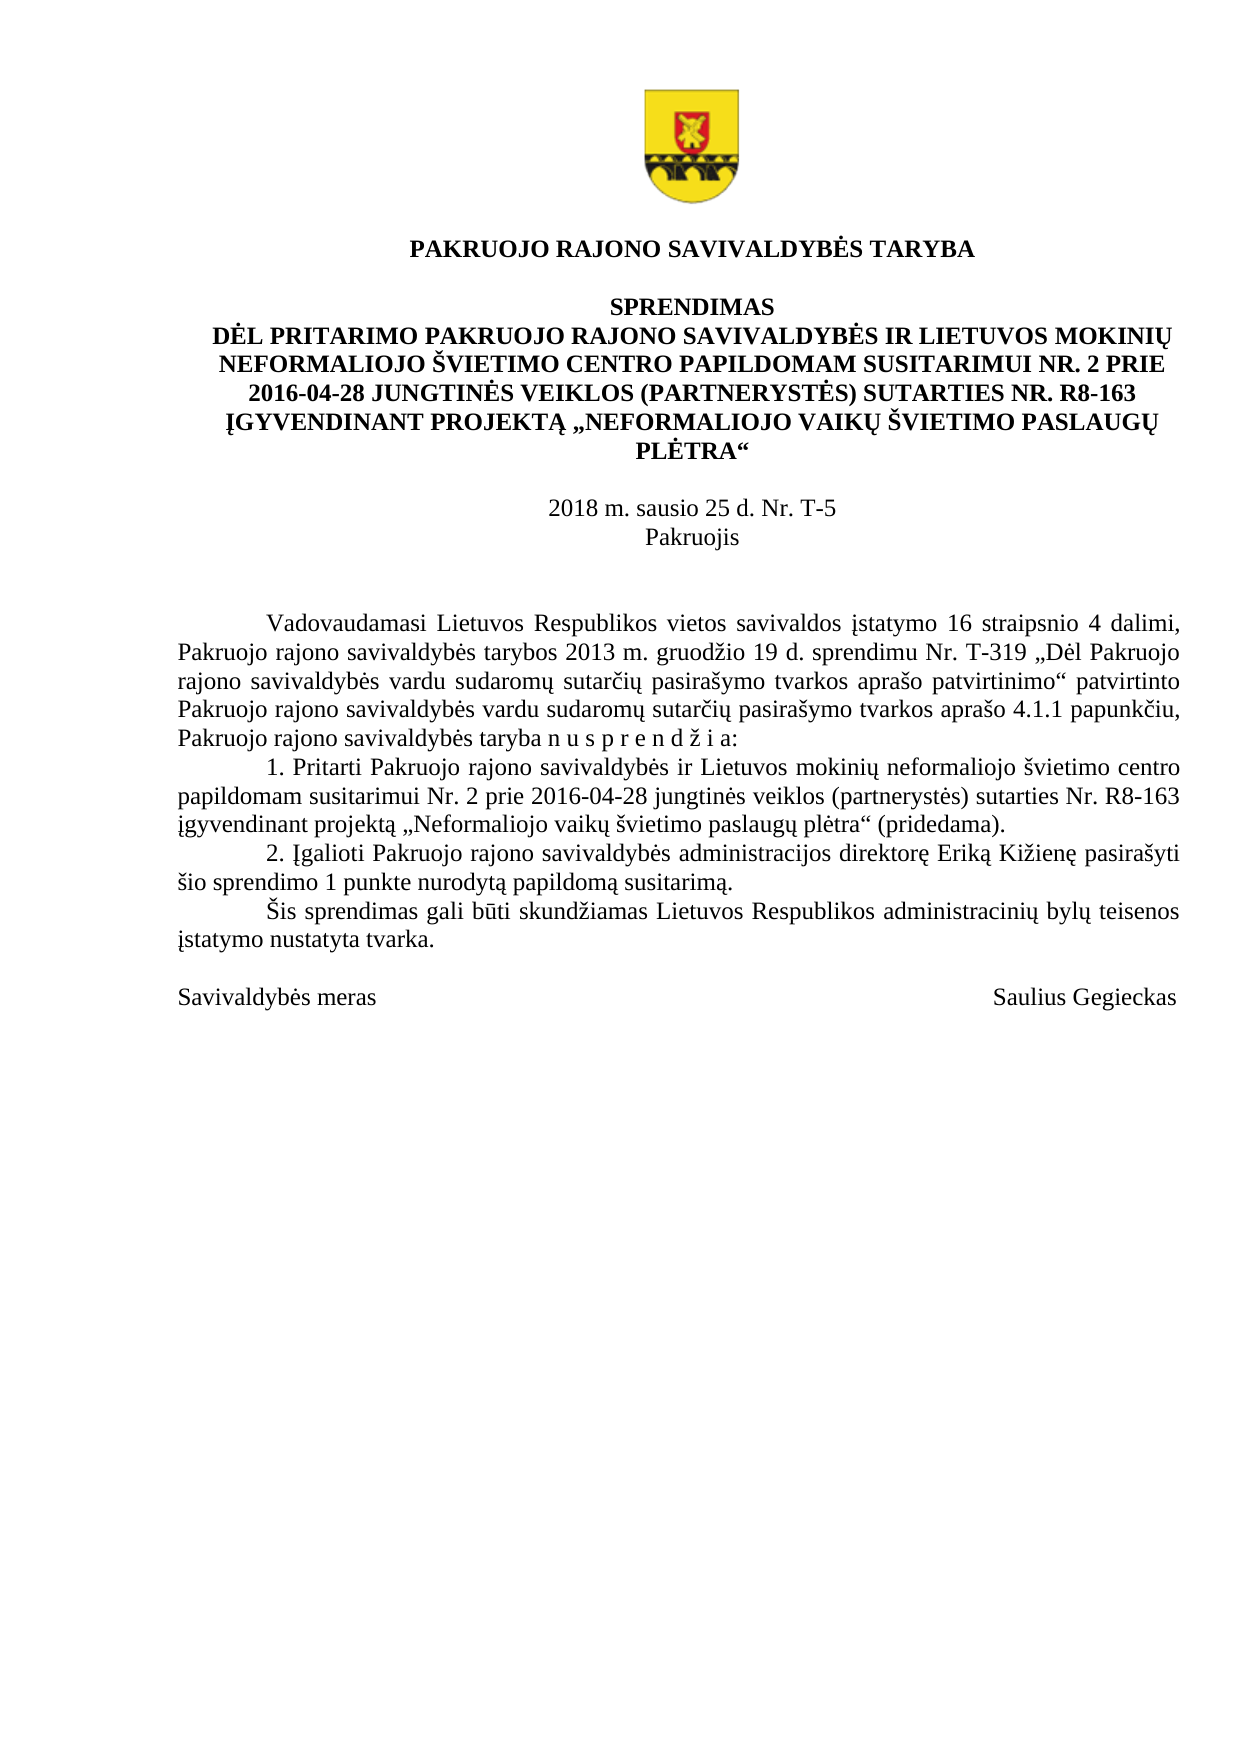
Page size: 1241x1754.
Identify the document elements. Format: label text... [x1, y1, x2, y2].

table_header PAKRUOJO RAJONO SAVIVALDYBĖS TARYBA [177, 33, 1210, 263]
table_cell 2018 m. sausio 25 d. Nr. T-5 [177, 493, 1207, 522]
table_cell DĖL PRITARIMO PAKRUOJO RAJONO SAVIVALDYBĖS IR LIETUVOS MOKINIŲ NEFORMALIOJO ŠVIETIMO CENTRO PAPILDOMAM SUSITARIMUI NR. 2 PRIE 2016-04-28 JUNGTINĖS VEIKLOS (PARTNERYSTĖS) SUTARTIES NR. R8-163 ĮGYVENDINANT PROJEKTĄ „NEFORMALIOJO VAIKŲ ŠVIETIMO PASLAUGŲ PLĖTRA“ [177, 321, 1207, 493]
table_cell SPRENDIMAS [177, 292, 1207, 321]
text 2. Įgalioti Pakruojo rajono savivaldybės administracijos direktorę Eriką Kižienę pasirašyti šio sprendimo 1 punkte nurodytą papildomą susitarimą. [177, 838, 1181, 896]
text Šis sprendimas gali būti skundžiamas Lietuvos Respublikos administracinių bylų teisenos įstatymo nustatyta tvarka. [177, 896, 1181, 953]
text Vadovaudamasi Lietuvos Respublikos vietos savivaldos įstatymo 16 straipsnio 4 dalimi, Pakruojo rajono savivaldybės tarybos 2013 m. gruodžio 19 d. sprendimu Nr. T-319 „Dėl Pakruojo rajono savivaldybės vardu sudaromų sutarčių pasirašymo tvarkos aprašo patvirtinimo“ patvirtinto Pakruojo rajono savivaldybės vardu sudaromų sutarčių pasirašymo tvarkos aprašo 4.1.1 papunkčiu, Pakruojo rajono savivaldybės taryba n u s p r e n d ž i a: [177, 608, 1181, 752]
table_cell [177, 263, 1207, 292]
table_cell Pakruojis [177, 522, 1207, 551]
text Savivaldybės meras Saulius Gegieckas [177, 982, 1181, 1039]
text 1. Pritarti Pakruojo rajono savivaldybės ir Lietuvos mokinių neformaliojo švietimo centro papildomam susitarimui Nr. 2 prie 2016-04-28 jungtinės veiklos (partnerystės) sutarties Nr. R8-163 įgyvendinant projektą „Neformaliojo vaikų švietimo paslaugų plėtra“ (pridedama). [177, 752, 1181, 838]
